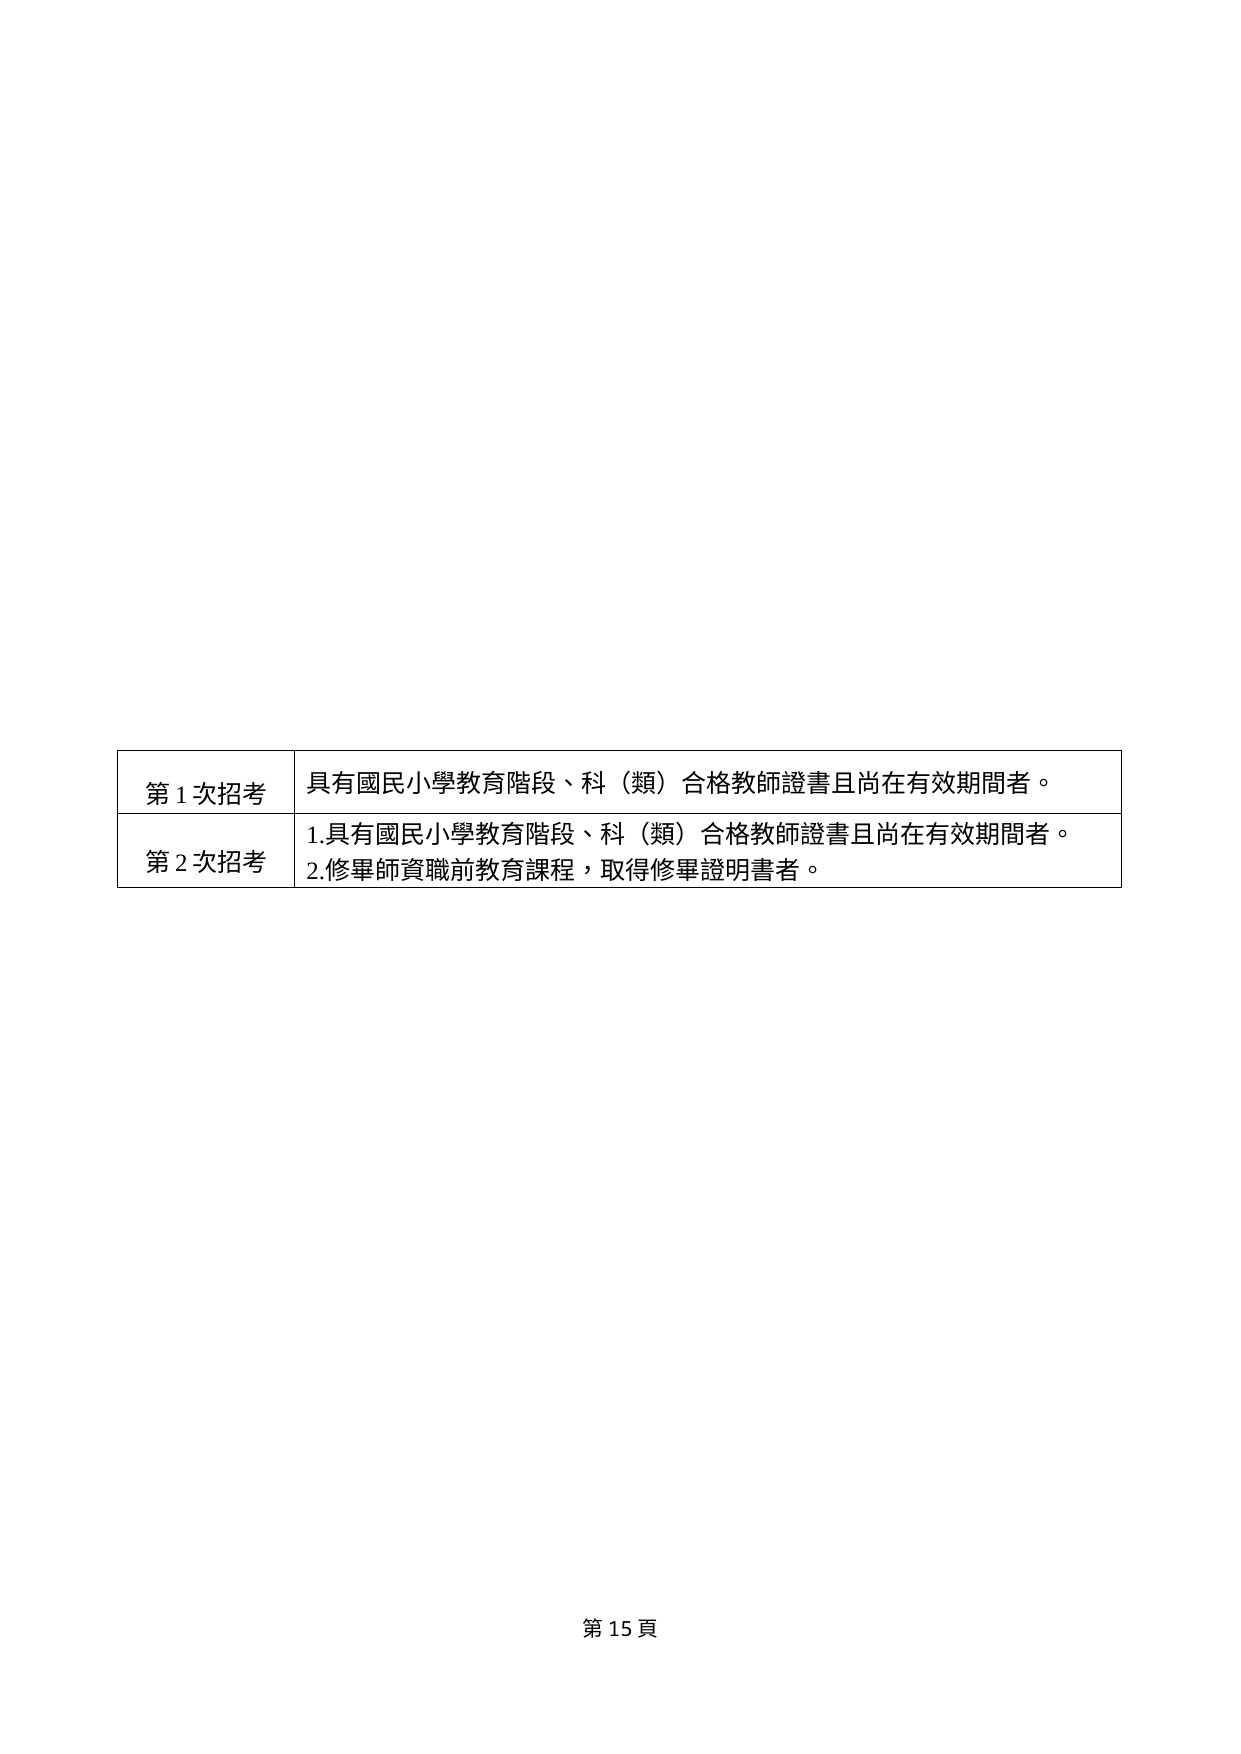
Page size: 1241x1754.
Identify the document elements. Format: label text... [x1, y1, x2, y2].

table_cell 1.具有國民小學教育階段、科（類）合格教師證書且尚在有效期間者。 2.修畢師資職前教育課程，取得修畢證明書者。 [295, 814, 1121, 887]
table_cell 第2次招考 [118, 814, 294, 887]
table_header 第1次招考 [118, 751, 294, 813]
table_header 具有國民小學教育階段、科（類）合格教師證書且尚在有效期間者。 [295, 751, 1121, 813]
